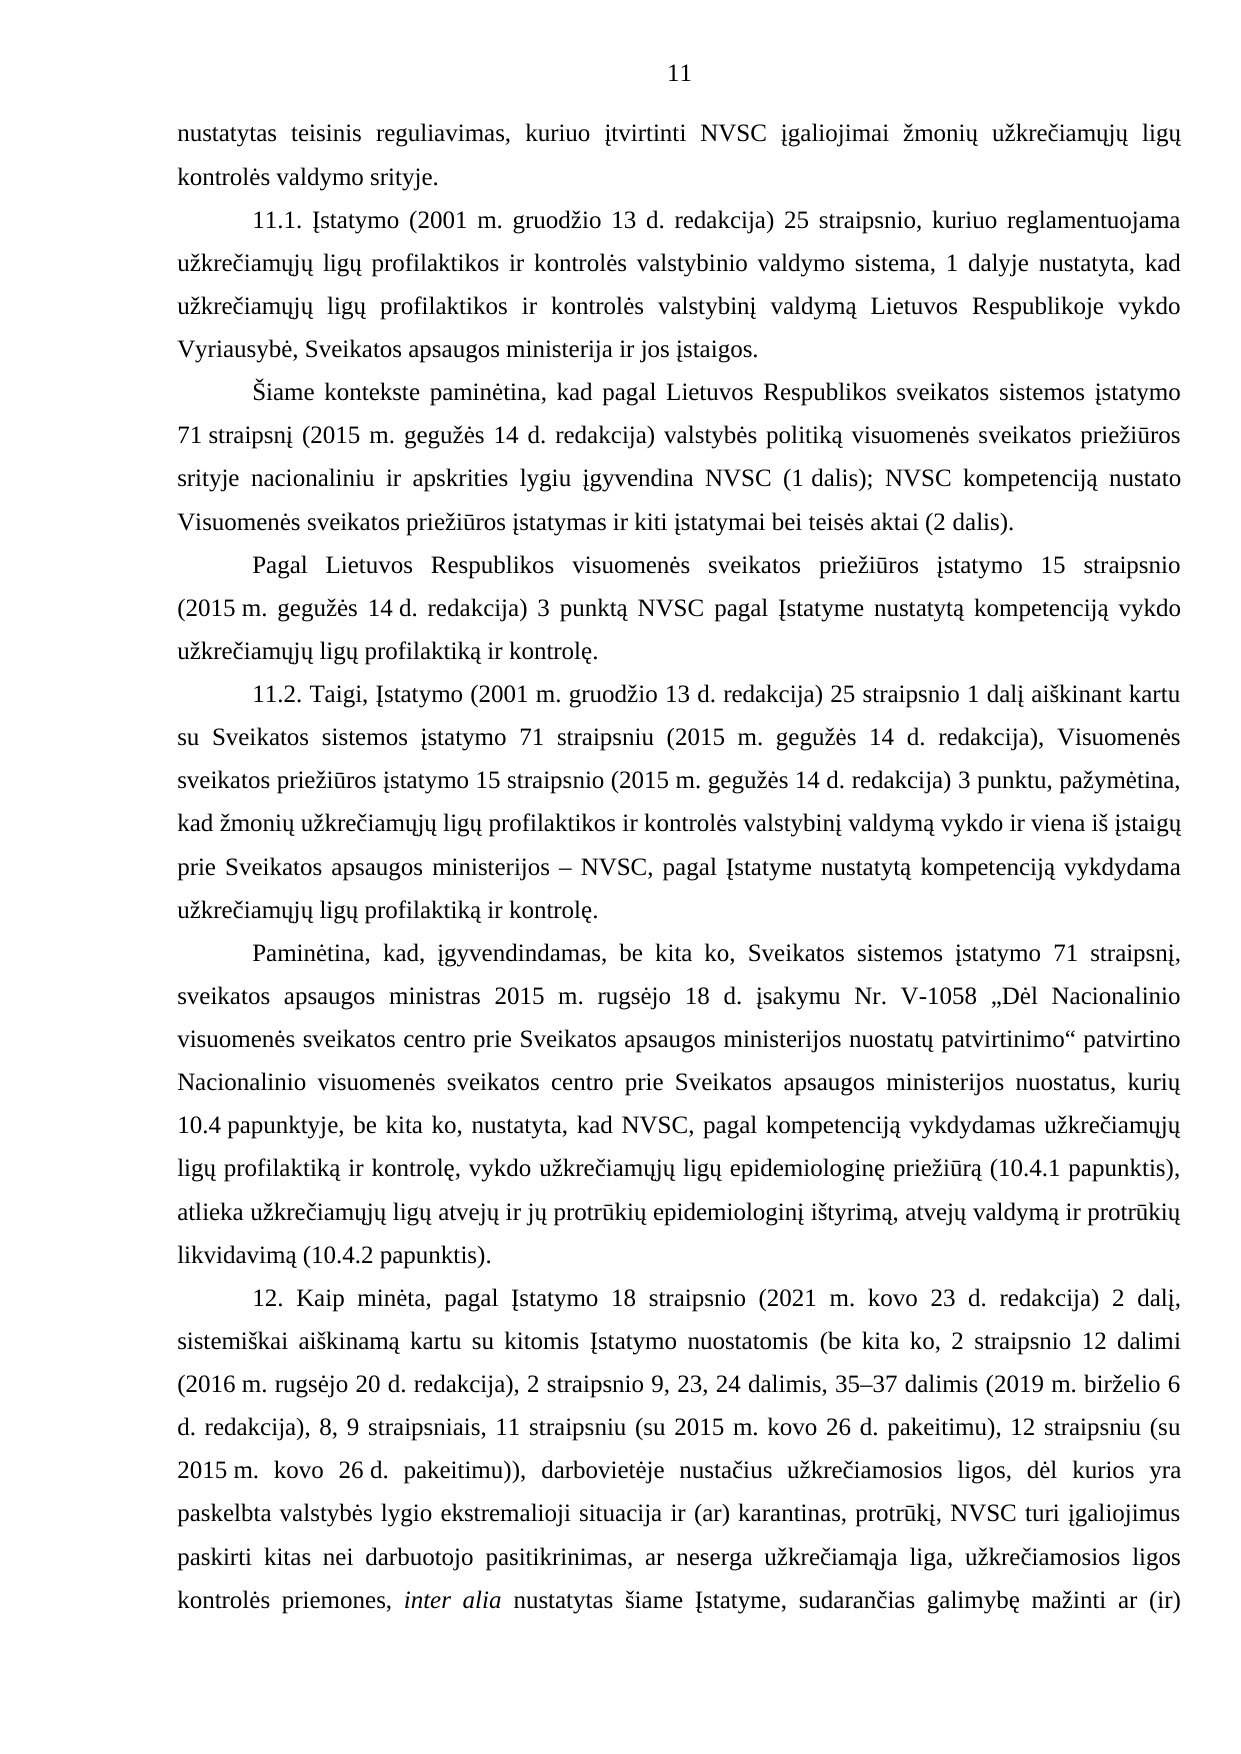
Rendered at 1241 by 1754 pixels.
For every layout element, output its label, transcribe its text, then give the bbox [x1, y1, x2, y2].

text Paminėtina, kad, įgyvendindamas, be kita ko, Sveikatos sistemos įstatymo 71 straipsnį, sveikatos apsaugos ministras 2015 m. rugsėjo 18 d. įsakymu Nr. V-1058 „Dėl Nacionalinio visuomenės sveikatos centro prie Sveikatos apsaugos ministerijos nuostatų patvirtinimo“ patvirtino Nacionalinio visuomenės sveikatos centro prie Sveikatos apsaugos ministerijos nuostatus, kurių 10.4 papunktyje, be kita ko, nustatyta, kad NVSC, pagal kompetenciją vykdydamas užkrečiamųjų ligų profilaktiką ir kontrolę, vykdo užkrečiamųjų ligų epidemiologinę priežiūrą (10.4.1 papunktis), atlieka užkrečiamųjų ligų atvejų ir jų protrūkių epidemiologinį ištyrimą, atvejų valdymą ir protrūkių likvidavimą (10.4.2 papunktis). [177, 938, 1182, 1268]
text 11.2. Taigi, Įstatymo (2001 m. gruodžio 13 d. redakcija) 25 straipsnio 1 dalį aiškinant kartu su Sveikatos sistemos įstatymo 71 straipsniu (2015 m. gegužės 14 d. redakcija), Visuomenės sveikatos priežiūros įstatymo 15 straipsnio (2015 m. gegužės 14 d. redakcija) 3 punktu, pažymėtina, kad žmonių užkrečiamųjų ligų profilaktikos ir kontrolės valstybinį valdymą vykdo ir viena iš įstaigų prie Sveikatos apsaugos ministerijos – NVSC, pagal Įstatyme nustatytą kompetenciją vykdydama užkrečiamųjų ligų profilaktiką ir kontrolę. [177, 679, 1182, 923]
text nustatytas teisinis reguliavimas, kuriuo įtvirtinti NVSC įgaliojimai žmonių užkrečiamųjų ligų kontrolės valdymo srityje. [177, 118, 1182, 190]
text Šiame kontekste paminėtina, kad pagal Lietuvos Respublikos sveikatos sistemos įstatymo 71 straipsnį (2015 m. gegužės 14 d. redakcija) valstybės politiką visuomenės sveikatos priežiūros srityje nacionaliniu ir apskrities lygiu įgyvendina NVSC (1 dalis); NVSC kompetenciją nustato Visuomenės sveikatos priežiūros įstatymas ir kiti įstatymai bei teisės aktai (2 dalis). [177, 377, 1182, 535]
text 11.1. Įstatymo (2001 m. gruodžio 13 d. redakcija) 25 straipsnio, kuriuo reglamentuojama užkrečiamųjų ligų profilaktikos ir kontrolės valstybinio valdymo sistema, 1 dalyje nustatyta, kad užkrečiamųjų ligų profilaktikos ir kontrolės valstybinį valdymą Lietuvos Respublikoje vykdo Vyriausybė, Sveikatos apsaugos ministerija ir jos įstaigos. [177, 205, 1182, 363]
text Pagal Lietuvos Respublikos visuomenės sveikatos priežiūros įstatymo 15 straipsnio (2015 m. gegužės 14 d. redakcija) 3 punktą NVSC pagal Įstatyme nustatytą kompetenciją vykdo užkrečiamųjų ligų profilaktiką ir kontrolę. [177, 550, 1182, 665]
text 12. Kaip minėta, pagal Įstatymo 18 straipsnio (2021 m. kovo 23 d. redakcija) 2 dalį, sistemiškai aiškinamą kartu su kitomis Įstatymo nuostatomis (be kita ko, 2 straipsnio 12 dalimi (2016 m. rugsėjo 20 d. redakcija), 2 straipsnio 9, 23, 24 dalimis, 35–37 dalimis (2019 m. birželio 6 d. redakcija), 8, 9 straipsniais, 11 straipsniu (su 2015 m. kovo 26 d. pakeitimu), 12 straipsniu (su 2015 m. kovo 26 d. pakeitimu)), darbovietėje nustačius užkrečiamosios ligos, dėl kurios yra paskelbta valstybės lygio ekstremalioji situacija ir (ar) karantinas, protrūkį, NVSC turi įgaliojimus paskirti kitas nei darbuotojo pasitikrinimas, ar neserga užkrečiamąja liga, užkrečiamosios ligos kontrolės priemones, inter alia nustatytas šiame Įstatyme, sudarančias galimybę mažinti ar (ir) [177, 1283, 1182, 1613]
